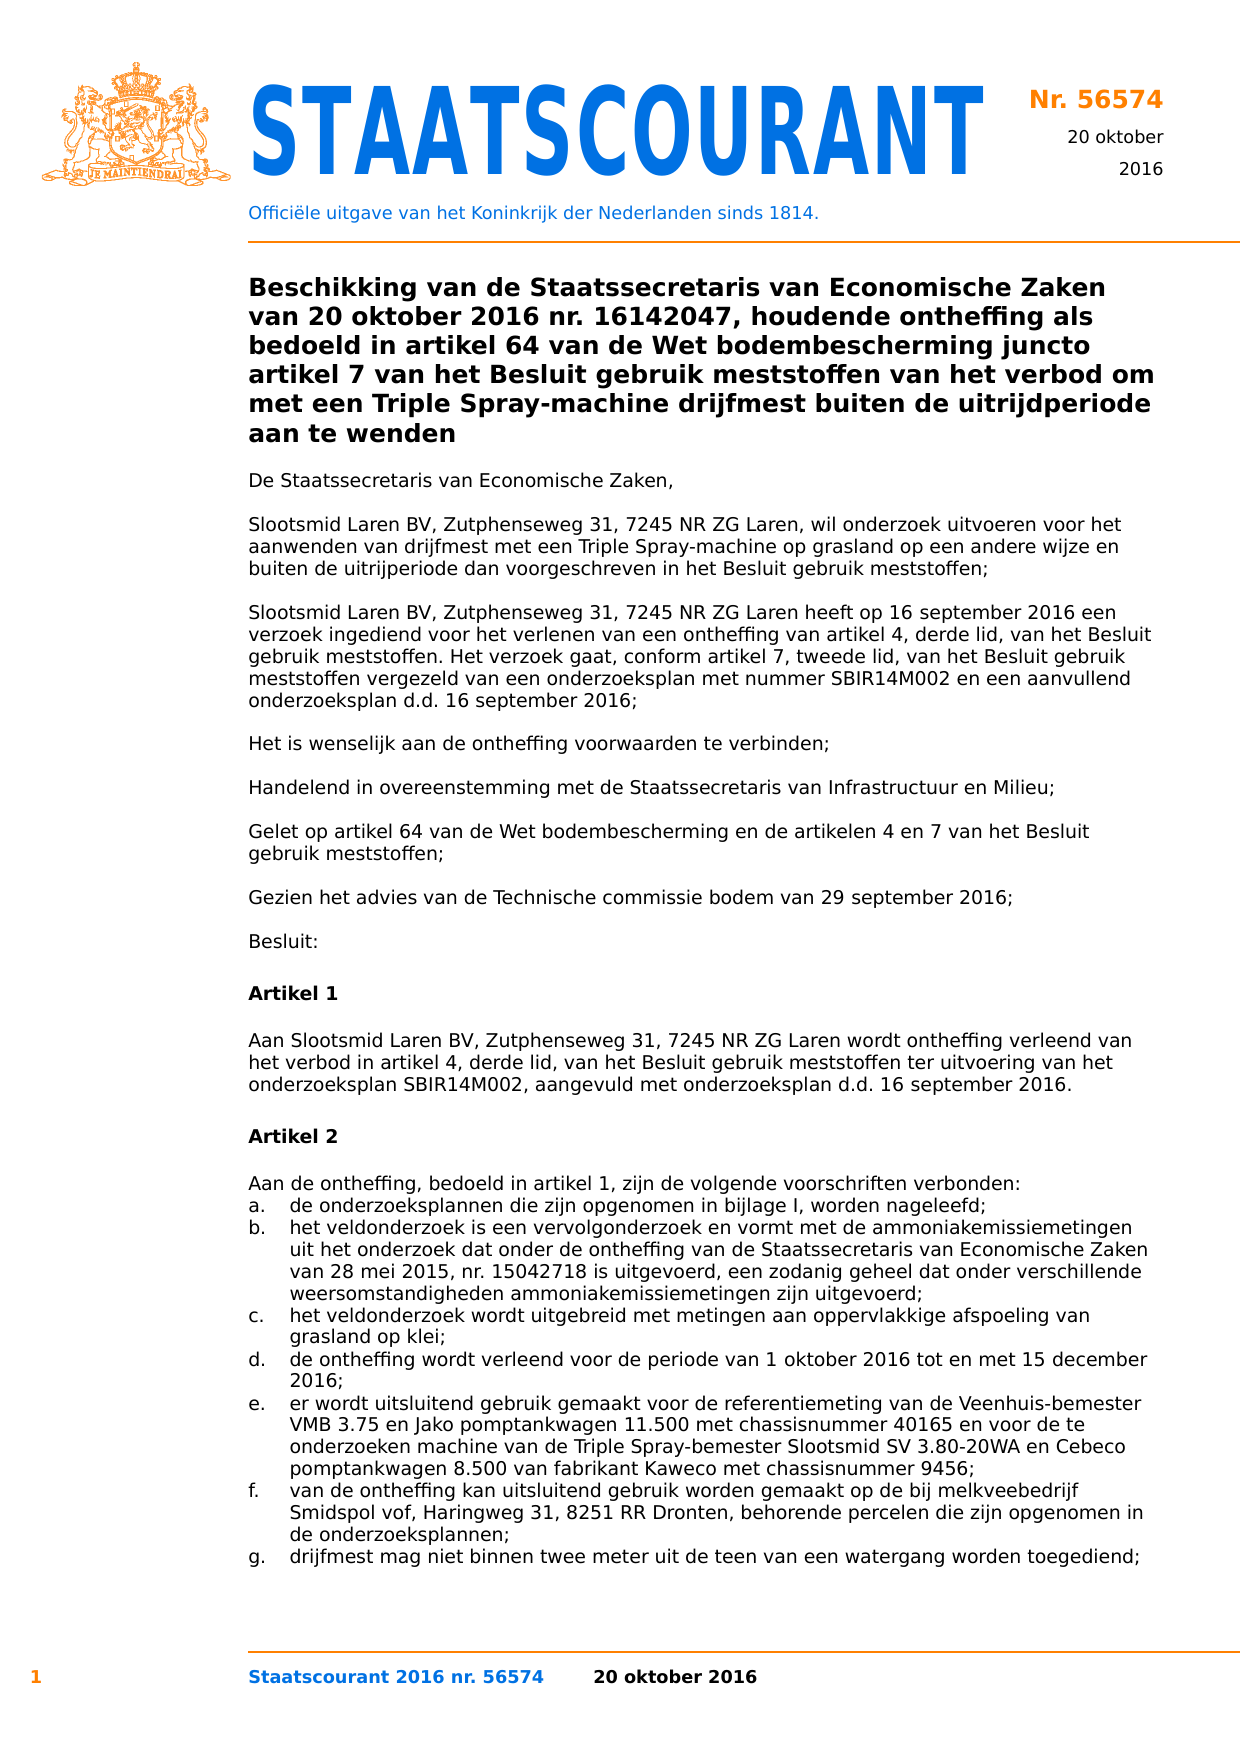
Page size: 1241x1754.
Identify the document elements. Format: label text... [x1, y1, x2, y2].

table_cell 20 oktober [998, 121, 1240, 153]
text Het is wenselijk aan de ontheffing voorwaarden te verbinden; [248, 733, 1163, 755]
table_header [25, 62, 248, 241]
subtitle Beschikking van de Staatssecretaris van Economische Zaken van 20 oktober 2016 nr. 16142047, houdende ontheffing als bedoeld in artikel 64 van de Wet bodembescherming juncto artikel 7 van het Besluit gebruik meststoffen van het verbod om met een Triple Spray-machine drijfmest buiten de uitrijdperiode aan te wenden [248, 273, 1163, 448]
text Slootsmid Laren BV, Zutphenseweg 31, 7245 NR ZG Laren heeft op 16 september 2016 een verzoek ingediend voor het verlenen van een ontheffing van artikel 4, derde lid, van het Besluit gebruik meststoffen. Het verzoek gaat, conform artikel 7, tweede lid, van het Besluit gebruik meststoffen vergezeld van een onderzoeksplan met nummer SBIR14M002 en een aanvullend onderzoeksplan d.d. 16 september 2016; [248, 602, 1163, 711]
text b. het veldonderzoek is een vervolgonderzoek en vormt met de ammoniakemissiemetingen uit het onderzoek dat onder de ontheffing van de Staatssecretaris van Economische Zaken van 28 mei 2015, nr. 15042718 is uitgevoerd, een zodanig geheel dat onder verschillende weersomstandigheden ammoniakemissiemetingen zijn uitgevoerd; [248, 1217, 1163, 1304]
text Aan Slootsmid Laren BV, Zutphenseweg 31, 7245 NR ZG Laren wordt ontheffing verleend van het verbod in artikel 4, derde lid, van het Besluit gebruik meststoffen ter uitvoering van het onderzoeksplan SBIR14M002, aangevuld met onderzoeksplan d.d. 16 september 2016. [248, 1030, 1163, 1096]
text De Staatssecretaris van Economische Zaken, [248, 470, 1163, 492]
text Handelend in overeenstemming met de Staatssecretaris van Infrastructuur en Milieu; [248, 777, 1163, 799]
subtitle Artikel 1 [248, 983, 1163, 1005]
text Gelet op artikel 64 van de Wet bodembescherming en de artikelen 4 en 7 van het Besluit gebruik meststoffen; [248, 821, 1163, 865]
table_header STAATSCOURANT [248, 62, 998, 203]
picture [41, 62, 231, 186]
text g. drijfmest mag niet binnen twee meter uit de teen van een watergang worden toegediend; [248, 1546, 1163, 1568]
text a. de onderzoeksplannen die zijn opgenomen in bijlage I, worden nageleefd; [248, 1194, 1163, 1217]
table_cell Officiële uitgave van het Koninkrijk der Nederlanden sinds 1814. [248, 203, 1240, 241]
text d. de ontheffing wordt verleend voor de periode van 1 oktober 2016 tot en met 15 december 2016; [248, 1348, 1163, 1392]
table_header Nr. 56574 [998, 62, 1240, 121]
text f. van de ontheffing kan uitsluitend gebruik worden gemaakt op de bij melkveebedrijf Smidspol vof, Haringweg 31, 8251 RR Dronten, behorende percelen die zijn opgenomen in de onderzoeksplannen; [248, 1480, 1163, 1546]
text c. het veldonderzoek wordt uitgebreid met metingen aan oppervlakkige afspoeling van grasland op klei; [248, 1304, 1163, 1348]
text Besluit: [248, 931, 1163, 953]
table_cell 2016 [998, 153, 1240, 203]
text Aan de ontheffing, bedoeld in artikel 1, zijn de volgende voorschriften verbonden: [248, 1173, 1163, 1194]
text Gezien het advies van de Technische commissie bodem van 29 september 2016; [248, 887, 1163, 909]
text Slootsmid Laren BV, Zutphenseweg 31, 7245 NR ZG Laren, wil onderzoek uitvoeren voor het aanwenden van drijfmest met een Triple Spray-machine op grasland op een andere wijze en buiten de uitrijperiode dan voorgeschreven in het Besluit gebruik meststoffen; [248, 514, 1163, 580]
subtitle Artikel 2 [248, 1126, 1163, 1148]
text e. er wordt uitsluitend gebruik gemaakt voor de referentiemeting van de Veenhuis-bemester VMB 3.75 en Jako pomptankwagen 11.500 met chassisnummer 40165 en voor de te onderzoeken machine van de Triple Spray-bemester Slootsmid SV 3.80-20WA en Cebeco pomptankwagen 8.500 van fabrikant Kaweco met chassisnummer 9456; [248, 1392, 1163, 1480]
